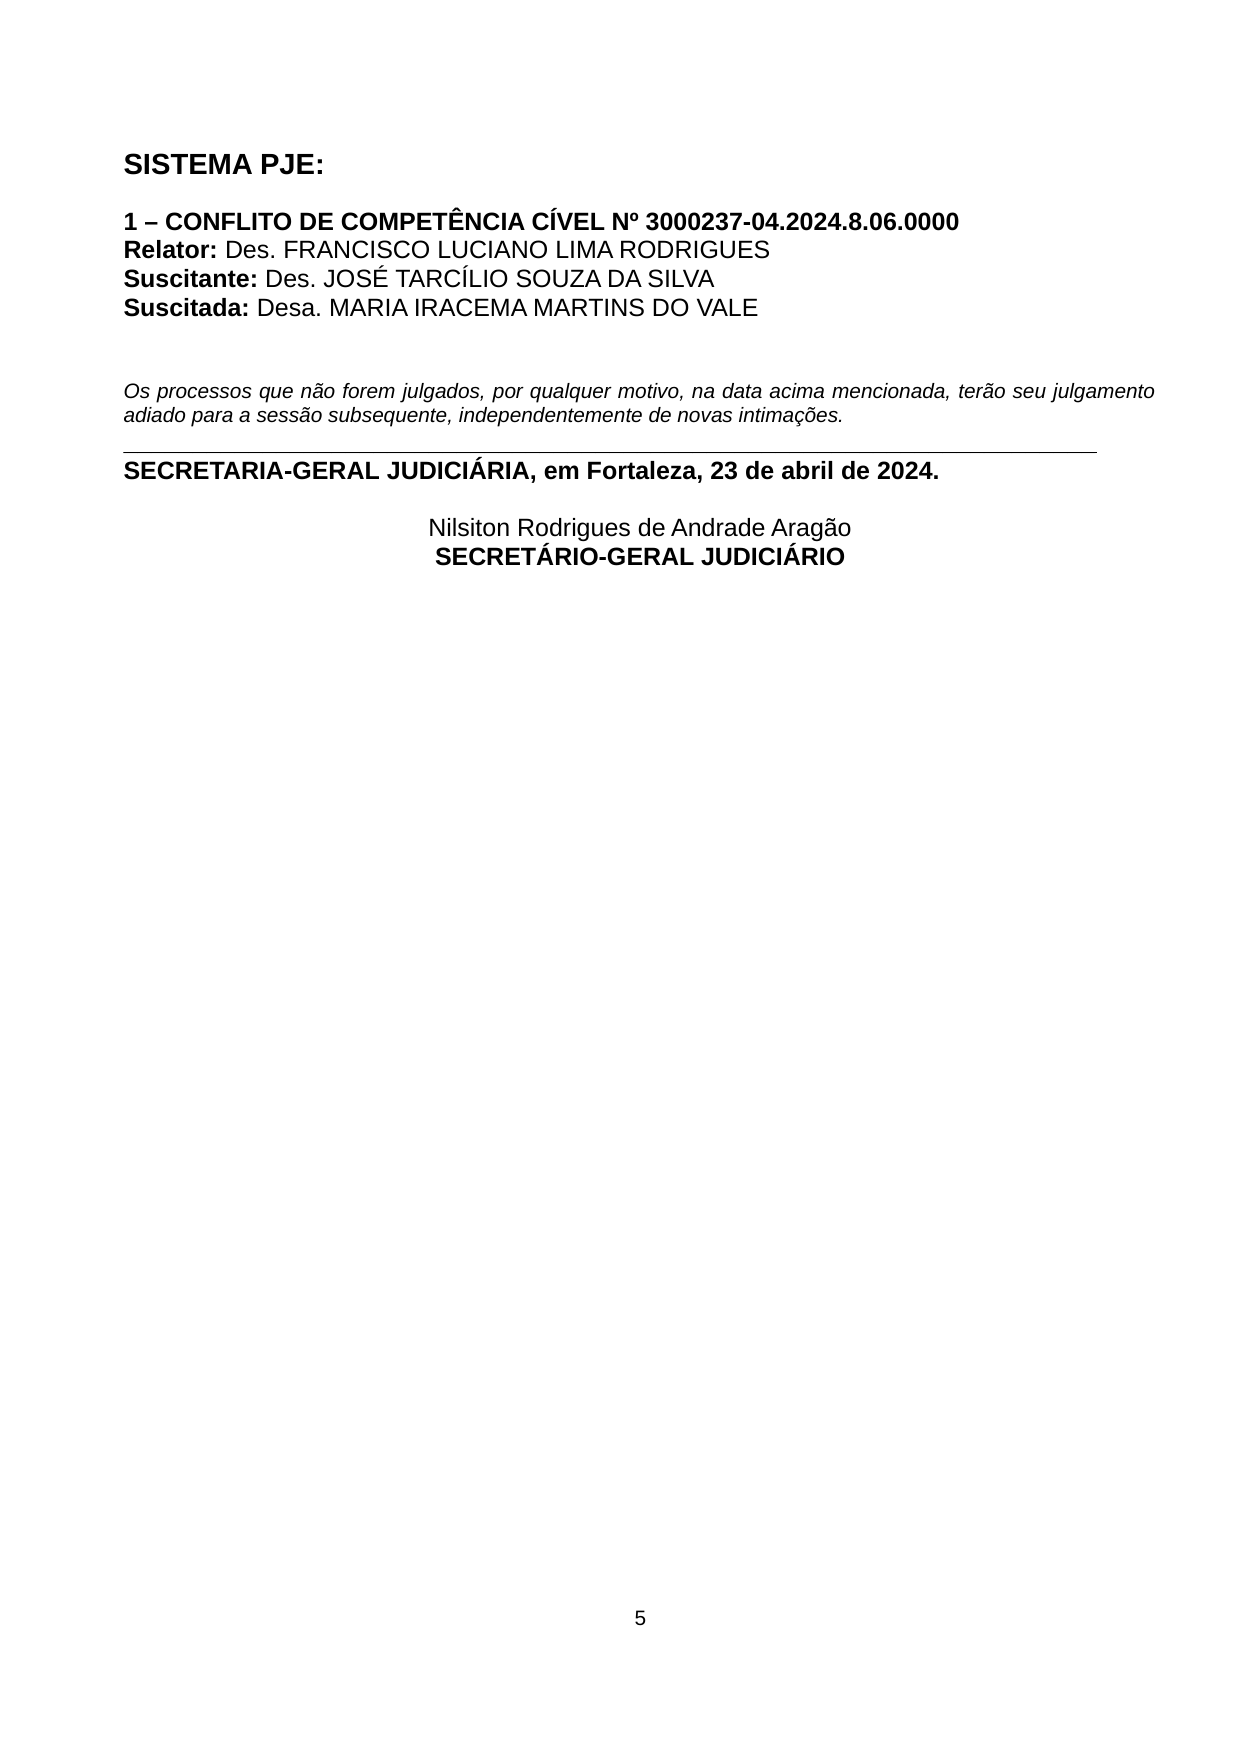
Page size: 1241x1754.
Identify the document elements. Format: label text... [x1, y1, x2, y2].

text SECRETÁRIO-GERAL JUDICIÁRIO [123, 542, 1157, 571]
text 1 – CONFLITO DE COMPETÊNCIA CÍVEL Nº 3000237-04.2024.8.06.0000 [123, 207, 1157, 236]
text ______________________________________________________________________ [123, 427, 1157, 456]
text Os processos que não forem julgados, por qualquer motivo, na data acima mencionada, terão seu julgamento adiado para a sessão subsequente, independentemente de novas intimações. [123, 379, 1157, 427]
text Suscitante: Des. JOSÉ TARCÍLIO SOUZA DA SILVA [123, 264, 1157, 293]
text Nilsiton Rodrigues de Andrade Aragão [123, 513, 1157, 542]
text SISTEMA PJE: [123, 147, 1157, 180]
text Suscitada: Desa. MARIA IRACEMA MARTINS DO VALE [123, 293, 1157, 322]
text SECRETARIA-GERAL JUDICIÁRIA, em Fortaleza, 23 de abril de 2024. [123, 456, 1157, 485]
text Relator: Des. FRANCISCO LUCIANO LIMA RODRIGUES [123, 236, 1157, 264]
